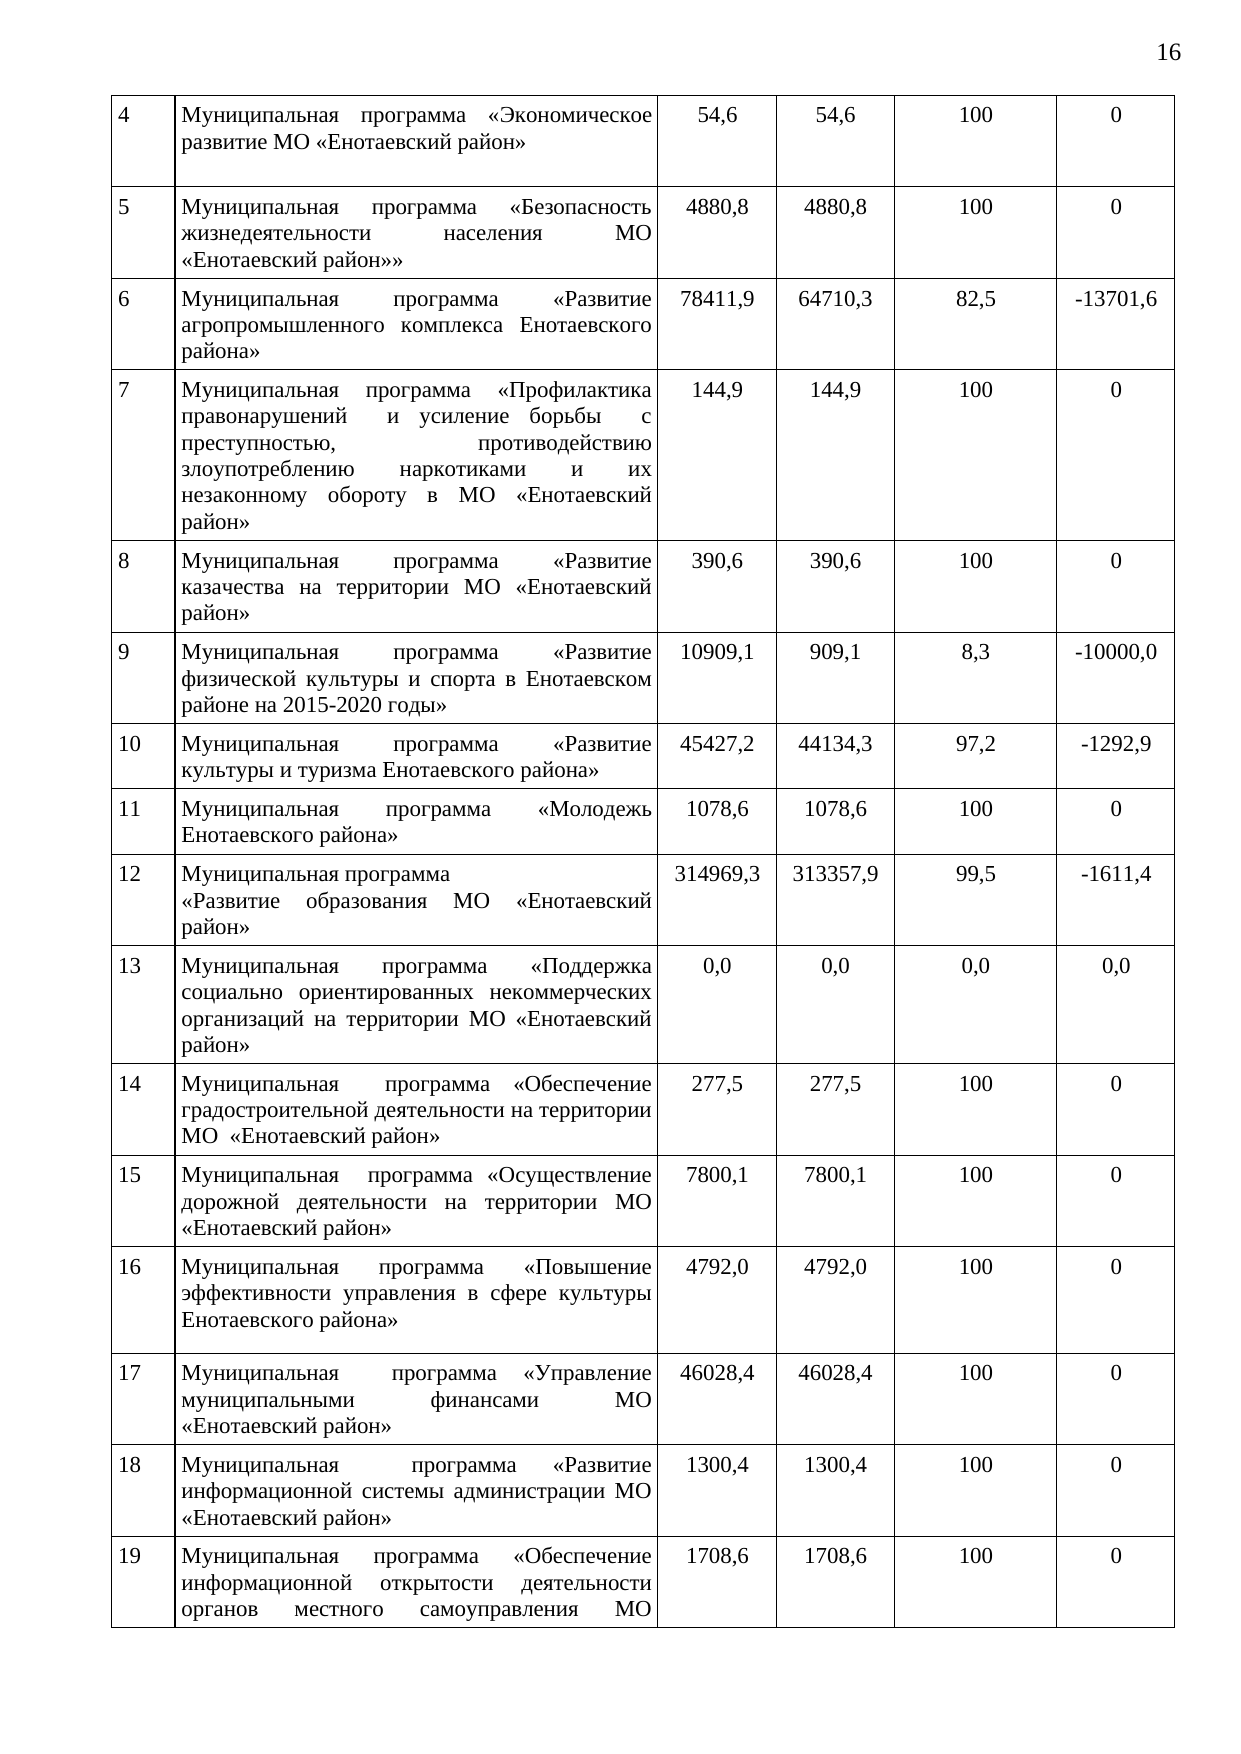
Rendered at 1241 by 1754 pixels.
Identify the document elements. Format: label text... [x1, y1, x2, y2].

table_cell 0,0 [895, 946, 1056, 1063]
table_cell 1078,6 [658, 789, 776, 853]
table_cell Муниципальная программа «Управление муниципальными финансами МО «Енотаевский район» [176, 1354, 657, 1444]
table_cell 17 [112, 1354, 174, 1444]
table_cell 100 [895, 1064, 1056, 1154]
table_cell 10 [112, 724, 174, 788]
table_cell 0 [1057, 1537, 1174, 1627]
table_cell Муниципальная программа «Поддержка социально ориентированных некоммерческих организаций на территории МО «Енотаевский район» [176, 946, 657, 1063]
table_cell 54,6 [658, 96, 776, 186]
table_cell 1078,6 [777, 789, 894, 853]
table_cell 12 [112, 855, 174, 945]
table_cell 0 [1057, 187, 1174, 278]
table_cell 82,5 [895, 279, 1056, 369]
table_cell 13 [112, 946, 174, 1063]
table_cell 0 [1057, 1354, 1174, 1444]
table_cell 44134,3 [777, 724, 894, 788]
table_cell 45427,2 [658, 724, 776, 788]
table_cell 100 [895, 370, 1056, 540]
table_cell Муниципальная программа «Развитие образования МО «Енотаевский район» [176, 855, 657, 945]
table_cell 144,9 [658, 370, 776, 540]
table_cell 0 [1057, 96, 1174, 186]
table_cell 97,2 [895, 724, 1056, 788]
table_cell 0,0 [658, 946, 776, 1063]
table_cell 100 [895, 1247, 1056, 1352]
table_cell Муниципальная программа «Молодежь Енотаевского района» [176, 789, 657, 853]
table_cell Муниципальная программа «Безопасность жизнедеятельности населения МО «Енотаевский район»» [176, 187, 657, 278]
table_cell 0,0 [1057, 946, 1174, 1063]
table_cell 15 [112, 1156, 174, 1246]
table_cell 78411,9 [658, 279, 776, 369]
table_cell 100 [895, 1156, 1056, 1246]
table_cell 0,0 [777, 946, 894, 1063]
table_cell 100 [895, 1354, 1056, 1444]
table_cell 46028,4 [658, 1354, 776, 1444]
table_cell 277,5 [658, 1064, 776, 1154]
table_cell Муниципальная программа «Экономическое развитие МО «Енотаевский район» [176, 96, 657, 186]
table_cell 1708,6 [777, 1537, 894, 1627]
table_cell 0 [1057, 1445, 1174, 1536]
table_cell 0 [1057, 1247, 1174, 1352]
table_cell 390,6 [777, 541, 894, 632]
table_cell Муниципальная программа «Развитие культуры и туризма Енотаевского района» [176, 724, 657, 788]
table_cell 9 [112, 633, 174, 723]
table_cell 100 [895, 96, 1056, 186]
table_cell 1300,4 [777, 1445, 894, 1536]
table_cell -13701,6 [1057, 279, 1174, 369]
table_cell Муниципальная программа «Развитие информационной системы администрации МО «Енотаевский район» [176, 1445, 657, 1536]
table_cell 4 [112, 96, 174, 186]
table_cell Муниципальная программа «Осуществление дорожной деятельности на территории МО «Енотаевский район» [176, 1156, 657, 1246]
table_cell 64710,3 [777, 279, 894, 369]
table_cell 5 [112, 187, 174, 278]
table_cell 16 [112, 1247, 174, 1352]
table_cell 144,9 [777, 370, 894, 540]
table_cell 0 [1057, 1064, 1174, 1154]
table_cell 6 [112, 279, 174, 369]
table_cell 100 [895, 789, 1056, 853]
table_cell 100 [895, 541, 1056, 632]
table_cell 100 [895, 187, 1056, 278]
table_cell 100 [895, 1537, 1056, 1627]
table_cell 390,6 [658, 541, 776, 632]
table_cell 314969,3 [658, 855, 776, 945]
table_cell -1611,4 [1057, 855, 1174, 945]
table_cell 4792,0 [658, 1247, 776, 1352]
table_cell Муниципальная программа «Развитие агропромышленного комплекса Енотаевского района» [176, 279, 657, 369]
table_cell Муниципальная программа «Повышение эффективности управления в сфере культуры Енотаевского района» [176, 1247, 657, 1352]
table_cell Муниципальная программа «Развитие казачества на территории МО «Енотаевский район» [176, 541, 657, 632]
table_cell 909,1 [777, 633, 894, 723]
table_cell 1300,4 [658, 1445, 776, 1536]
table_cell 313357,9 [777, 855, 894, 945]
table_cell 4880,8 [658, 187, 776, 278]
table_cell 100 [895, 1445, 1056, 1536]
table_cell 1708,6 [658, 1537, 776, 1627]
table_cell 0 [1057, 1156, 1174, 1246]
table_cell 7800,1 [777, 1156, 894, 1246]
table_cell -1292,9 [1057, 724, 1174, 788]
table_cell 11 [112, 789, 174, 853]
table_cell 0 [1057, 541, 1174, 632]
table_cell 277,5 [777, 1064, 894, 1154]
table_cell 4792,0 [777, 1247, 894, 1352]
table_cell 19 [112, 1537, 174, 1627]
table_cell Муниципальная программа «Профилактика правонарушений и усиление борьбы с преступностью, противодействию злоупотреблению наркотиками и их незаконному обороту в МО «Енотаевский район» [176, 370, 657, 540]
table_cell 8 [112, 541, 174, 632]
table_cell 18 [112, 1445, 174, 1536]
table_cell Муниципальная программа «Обеспечение градостроительной деятельности на территории МО «Енотаевский район» [176, 1064, 657, 1154]
table_cell 7800,1 [658, 1156, 776, 1246]
table_cell 14 [112, 1064, 174, 1154]
table_cell Муниципальная программа «Обеспечение информационной открытости деятельности органов местного самоуправления МО [176, 1537, 657, 1627]
table_cell 0 [1057, 789, 1174, 853]
table_cell 7 [112, 370, 174, 540]
table_cell Муниципальная программа «Развитие физической культуры и спорта в Енотаевском районе на 2015-2020 годы» [176, 633, 657, 723]
table_cell 99,5 [895, 855, 1056, 945]
table_cell 10909,1 [658, 633, 776, 723]
table_cell 54,6 [777, 96, 894, 186]
table_cell 4880,8 [777, 187, 894, 278]
table_cell 46028,4 [777, 1354, 894, 1444]
table_cell 8,3 [895, 633, 1056, 723]
table_cell -10000,0 [1057, 633, 1174, 723]
table_cell 0 [1057, 370, 1174, 540]
